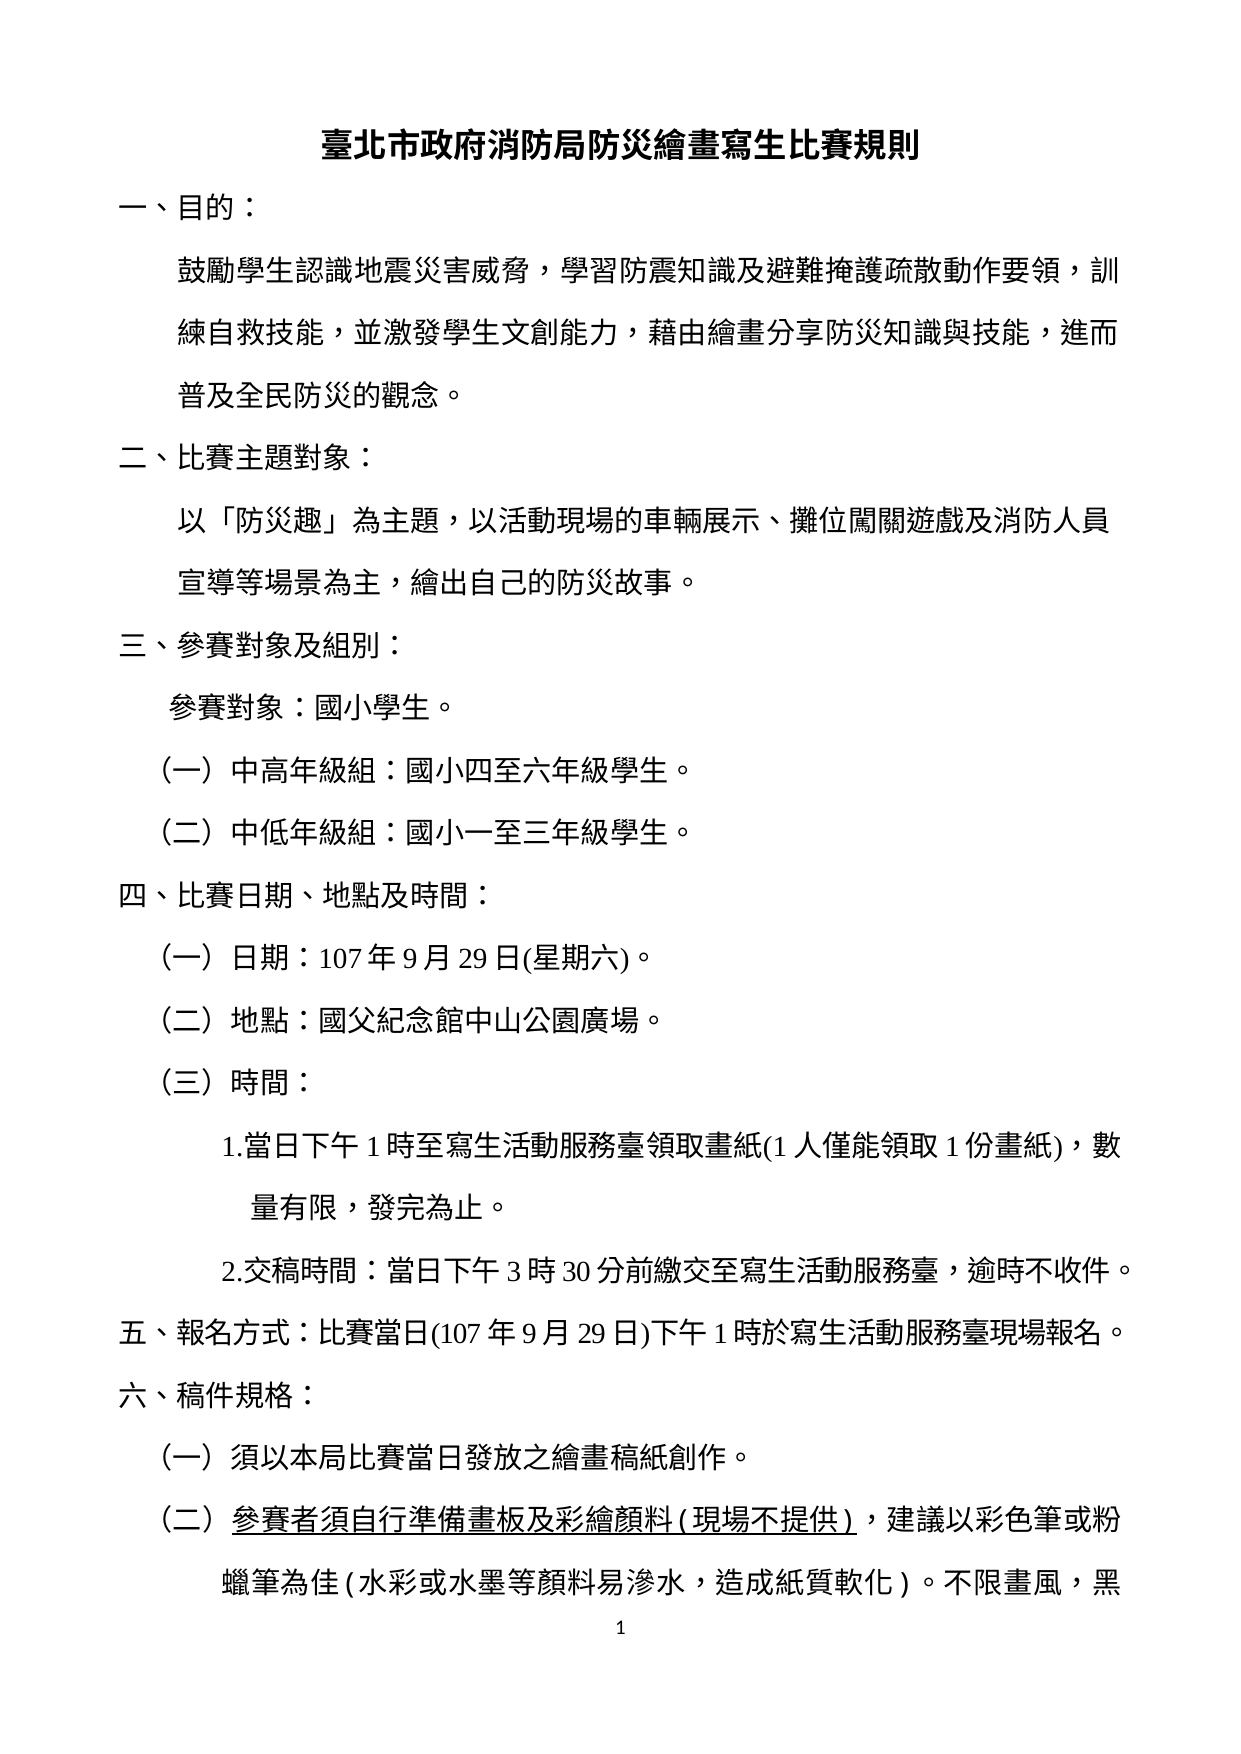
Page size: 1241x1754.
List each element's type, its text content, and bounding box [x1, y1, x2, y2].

text 三、參賽對象及組別： [118, 602, 1122, 664]
text （一）須以本局比賽當日發放之繪畫稿紙創作。 [143, 1414, 1122, 1477]
text 六、稿件規格： [118, 1352, 1122, 1414]
text （二）地點：國父紀念館中山公園廣場。 [143, 977, 1122, 1039]
text 2.交稿時間：當日下午3時30分前繳交至寫生活動服務臺，逾時不收件。 [221, 1227, 1122, 1289]
text （一）日期：107年9月29日(星期六)。 [143, 914, 1122, 977]
text （二）參賽者須自行準備畫板及彩繪顏料(現場不提供)，建議以彩色筆或粉蠟筆為佳(水彩或水墨等顏料易滲水，造成紙質軟化)。不限畫風，黑 [143, 1477, 1122, 1602]
text 一、目的： [118, 164, 1122, 227]
text 四、比賽日期、地點及時間： [118, 852, 1122, 914]
text 參賽對象：國小學生。 [168, 664, 1122, 727]
text 臺北市政府消防局防災繪畫寫生比賽規則 [118, 102, 1122, 164]
text 鼓勵學生認識地震災害威脅，學習防震知識及避難掩護疏散動作要領，訓練自救技能，並激發學生文創能力，藉由繪畫分享防災知識與技能，進而普及全民防災的觀念。 [177, 227, 1122, 414]
text （三）時間： [143, 1039, 1122, 1102]
text 五、報名方式：比賽當日(107年9月29日)下午1時於寫生活動服務臺現場報名。 [118, 1289, 1122, 1352]
text 1.當日下午1時至寫生活動服務臺領取畫紙(1人僅能領取1份畫紙)，數量有限，發完為止。 [221, 1102, 1122, 1227]
text （一）中高年級組：國小四至六年級學生。 [143, 727, 1122, 789]
text （二）中低年級組：國小一至三年級學生。 [143, 789, 1122, 852]
text 以「防災趣」為主題，以活動現場的車輛展示、攤位闖關遊戲及消防人員宣導等場景為主，繪出自己的防災故事。 [177, 477, 1122, 602]
text 二、比賽主題對象： [118, 414, 1122, 477]
